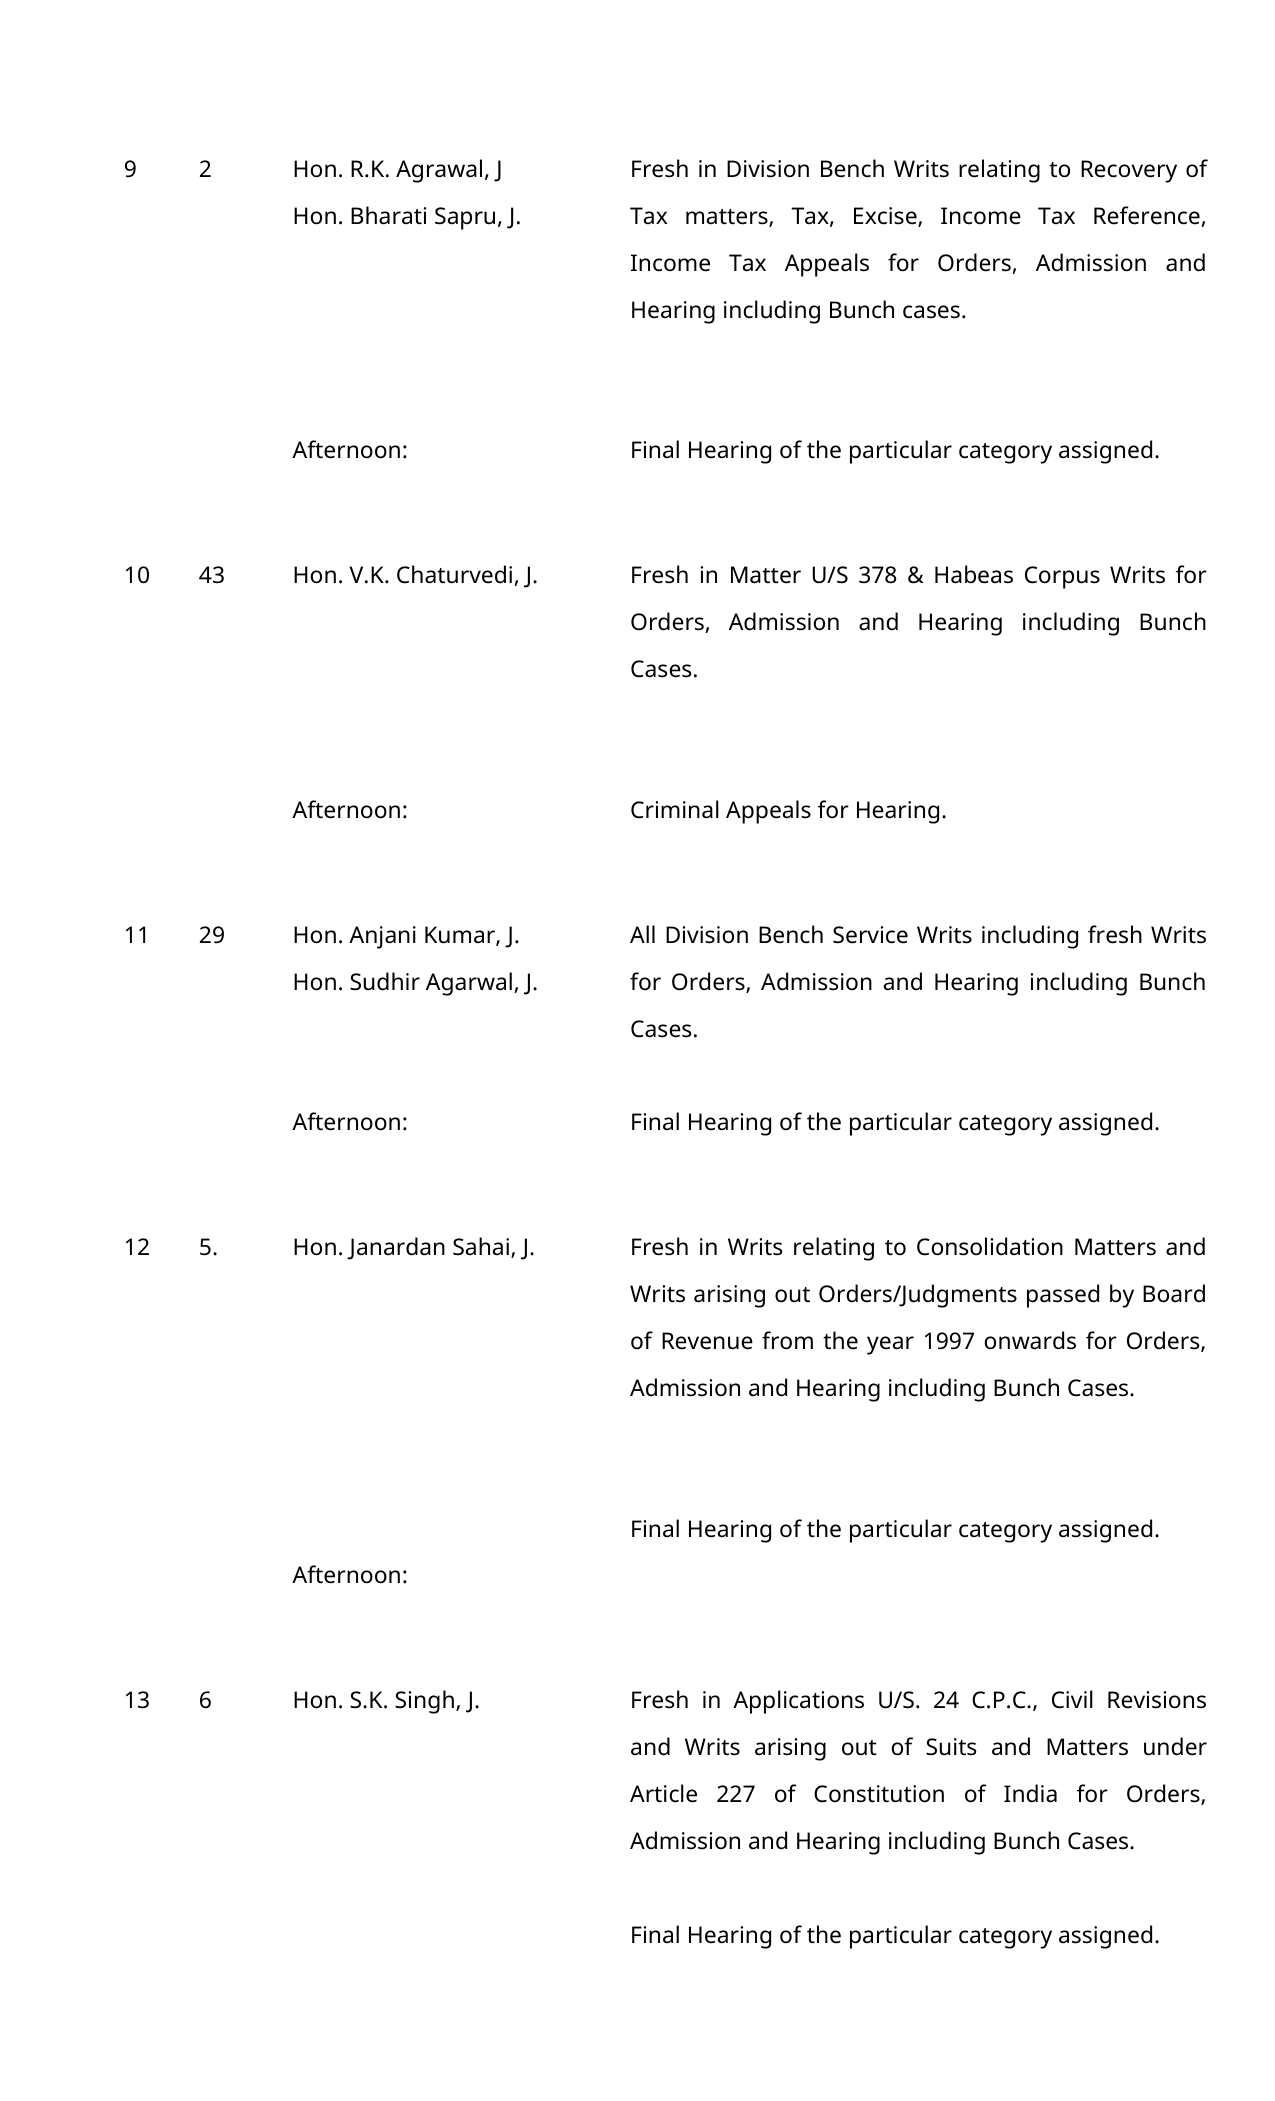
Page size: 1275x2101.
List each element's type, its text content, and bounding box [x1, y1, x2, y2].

table_cell Hon. Anjani Kumar, J. Hon. Sudhir Agarwal, J. Afternoon: [281, 919, 619, 1231]
table_cell 29 [188, 919, 281, 1231]
table_cell Fresh in Matter U/S 378 & Habeas Corpus Writs for Orders, Admission and Hearing including Bunch Cases. Criminal Appeals for Hearing. [619, 559, 1219, 919]
table_cell 2 [188, 153, 281, 559]
table_cell Fresh in Applications U/S. 24 C.P.C., Civil Revisions and Writs arising out of Suits and Matters under Article 227 of Constitution of India for Orders, Admission and Hearing including Bunch Cases. Final Hearing of the particular category assigned. [619, 1684, 1219, 1950]
table_cell 11 [113, 919, 187, 1231]
table_cell Hon. S.K. Singh, J. [281, 1684, 619, 1950]
table_cell 6 [188, 1684, 281, 1950]
table_cell 12 [113, 1231, 187, 1684]
table_cell 9 [113, 153, 187, 559]
table_cell [113, 75, 187, 153]
table_cell [281, 75, 619, 153]
table_cell Hon. R.K. Agrawal, J Hon. Bharati Sapru, J. Afternoon: [281, 153, 619, 559]
table_cell 5. [188, 1231, 281, 1684]
table_cell Fresh in Division Bench Writs relating to Recovery of Tax matters, Tax, Excise, Income Tax Reference, Income Tax Appeals for Orders, Admission and Hearing including Bunch cases. Final Hearing of the particular category assigned. [619, 153, 1219, 559]
table_cell 43 [188, 559, 281, 919]
table_cell [188, 75, 281, 153]
table_cell [619, 75, 1219, 153]
table_cell 13 [113, 1684, 187, 1950]
table_cell Hon. V.K. Chaturvedi, J. Afternoon: [281, 559, 619, 919]
table_cell Fresh in Writs relating to Consolidation Matters and Writs arising out Orders/Judgments passed by Board of Revenue from the year 1997 onwards for Orders, Admission and Hearing including Bunch Cases. Final Hearing of the particular category assigned. [619, 1231, 1219, 1684]
table_cell All Division Bench Service Writs including fresh Writs for Orders, Admission and Hearing including Bunch Cases. Final Hearing of the particular category assigned. [619, 919, 1219, 1231]
table_cell 10 [113, 559, 187, 919]
table_cell Hon. Janardan Sahai, J. Afternoon: [281, 1231, 619, 1684]
